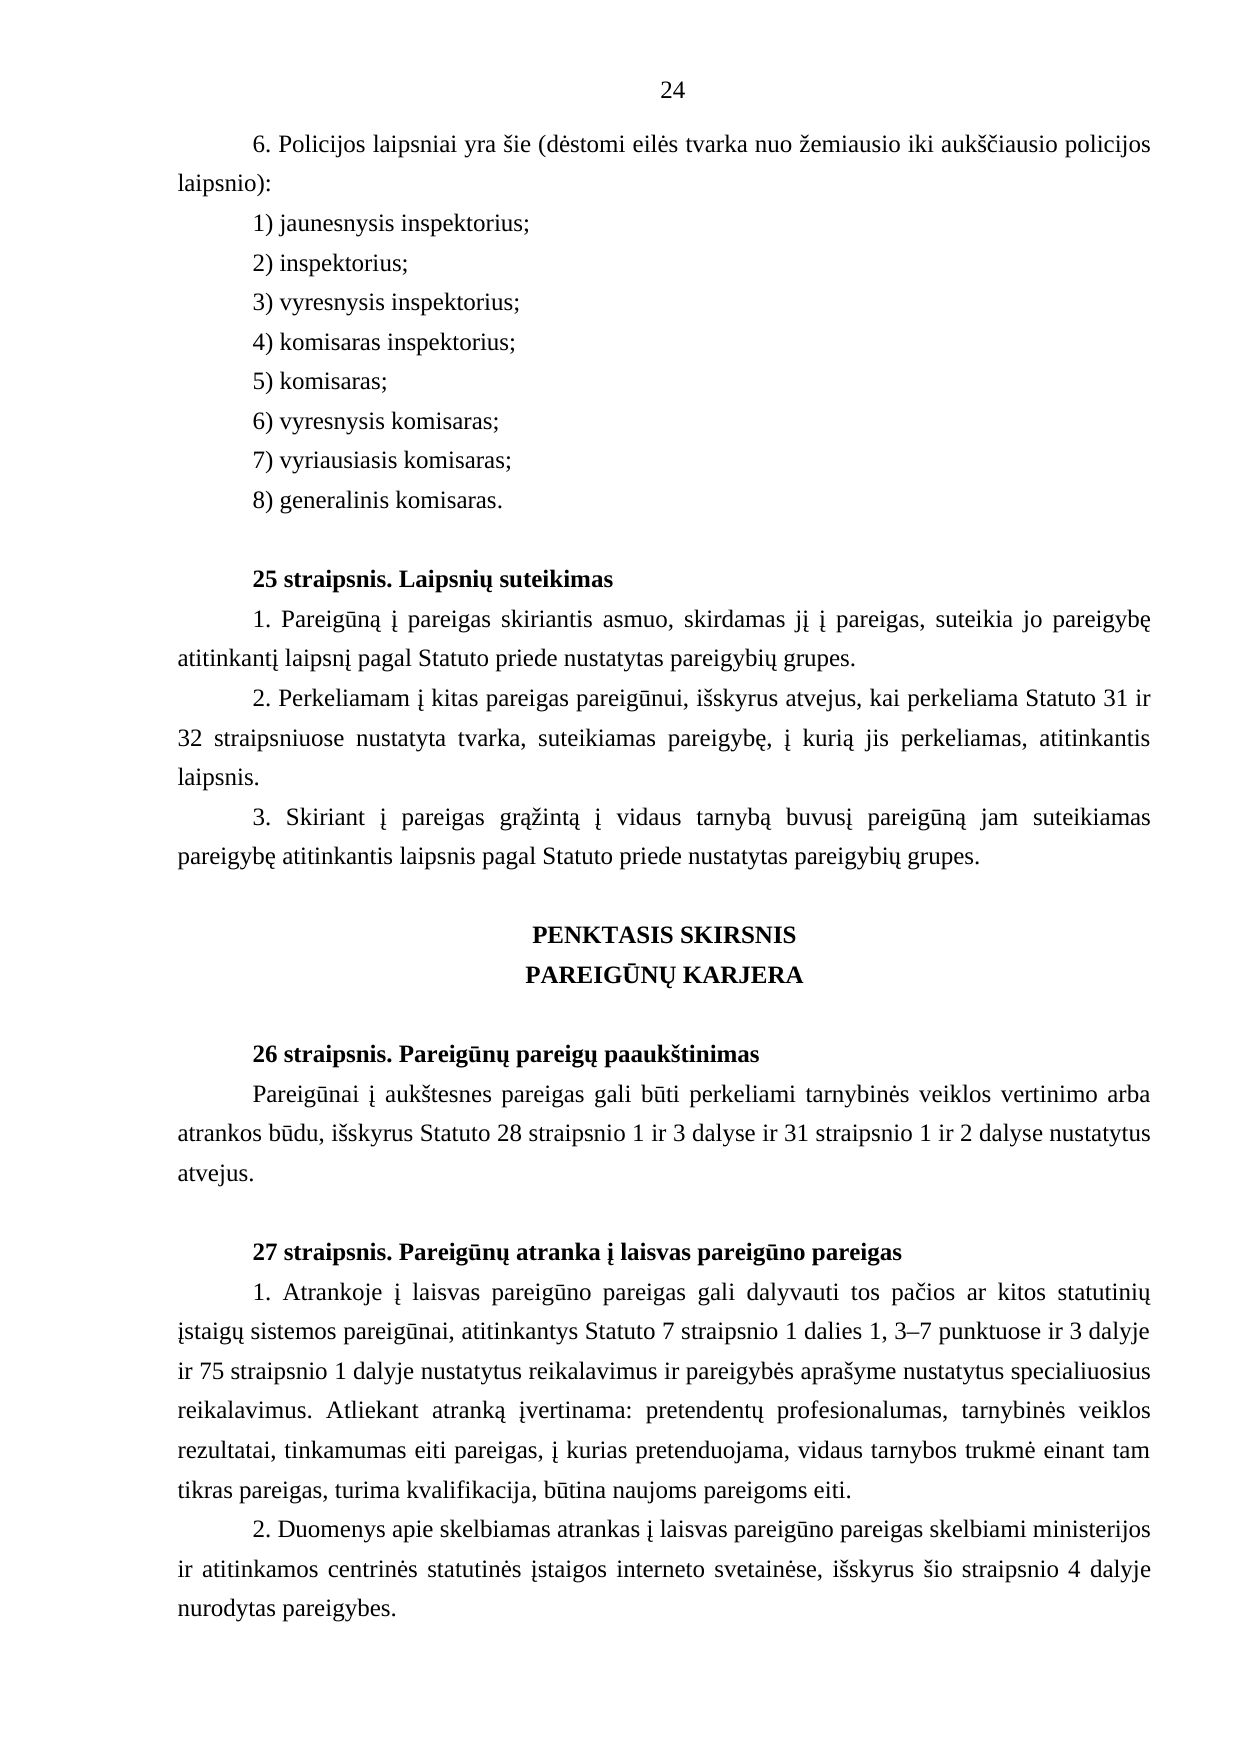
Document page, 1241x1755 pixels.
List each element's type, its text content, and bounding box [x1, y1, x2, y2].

text 3. Skiriant į pareigas grąžintą į vidaus tarnybą buvusį pareigūną jam suteikiamas pareigybę atitinkantis laipsnis pagal Statuto priede nustatytas pareigybių grupes. [177, 791, 1152, 870]
text 3) vyresnysis inspektorius; [177, 276, 1152, 316]
text 27 straipsnis. Pareigūnų atranka į laisvas pareigūno pareigas [177, 1226, 1152, 1266]
text 6. Policijos laipsniai yra šie (dėstomi eilės tvarka nuo žemiausio iki aukščiausio policijos laipsnio): [177, 118, 1152, 197]
text PAREIGŪNŲ KARJERA [177, 949, 1152, 989]
text 4) komisaras inspektorius; [177, 316, 1152, 356]
text 5) komisaras; [177, 356, 1152, 395]
text 2. Duomenys apie skelbiamas atrankas į laisvas pareigūno pareigas skelbiami ministerijos ir atitinkamos centrinės statutinės įstaigos interneto svetainėse, išskyrus šio straipsnio 4 dalyje nurodytas pareigybes. [177, 1503, 1152, 1622]
text 8) generalinis komisaras. [177, 474, 1152, 514]
text 1. Pareigūną į pareigas skiriantis asmuo, skirdamas jį į pareigas, suteikia jo pareigybę atitinkantį laipsnį pagal Statuto priede nustatytas pareigybių grupes. [177, 593, 1152, 672]
text 26 straipsnis. Pareigūnų pareigų paaukštinimas [177, 1028, 1152, 1068]
text 1) jaunesnysis inspektorius; [177, 197, 1152, 237]
text Pareigūnai į aukštesnes pareigas gali būti perkeliami tarnybinės veiklos vertinimo arba atrankos būdu, išskyrus Statuto 28 straipsnio 1 ir 3 dalyse ir 31 straipsnio 1 ir 2 dalyse nustatytus atvejus. [177, 1068, 1152, 1187]
text 2) inspektorius; [177, 237, 1152, 276]
text 2. Perkeliamam į kitas pareigas pareigūnui, išskyrus atvejus, kai perkeliama Statuto 31 ir 32 straipsniuose nustatyta tvarka, suteikiamas pareigybę, į kurią jis perkeliamas, atitinkantis laipsnis. [177, 672, 1152, 791]
text 6) vyresnysis komisaras; [177, 395, 1152, 435]
text PENKTASIS SKIRSNIS [177, 910, 1152, 949]
text 1. Atrankoje į laisvas pareigūno pareigas gali dalyvauti tos pačios ar kitos statutinių įstaigų sistemos pareigūnai, atitinkantys Statuto 7 straipsnio 1 dalies 1, 3–7 punktuose ir 3 dalyje ir 75 straipsnio 1 dalyje nustatytus reikalavimus ir pareigybės aprašyme nustatytus specialiuosius reikalavimus. Atliekant atranką įvertinama: pretendentų profesionalumas, tarnybinės veiklos rezultatai, tinkamumas eiti pareigas, į kurias pretenduojama, vidaus tarnybos trukmė einant tam tikras pareigas, turima kvalifikacija, būtina naujoms pareigoms eiti. [177, 1266, 1152, 1503]
text 25 straipsnis. Laipsnių suteikimas [177, 553, 1152, 593]
text 7) vyriausiasis komisaras; [177, 435, 1152, 474]
